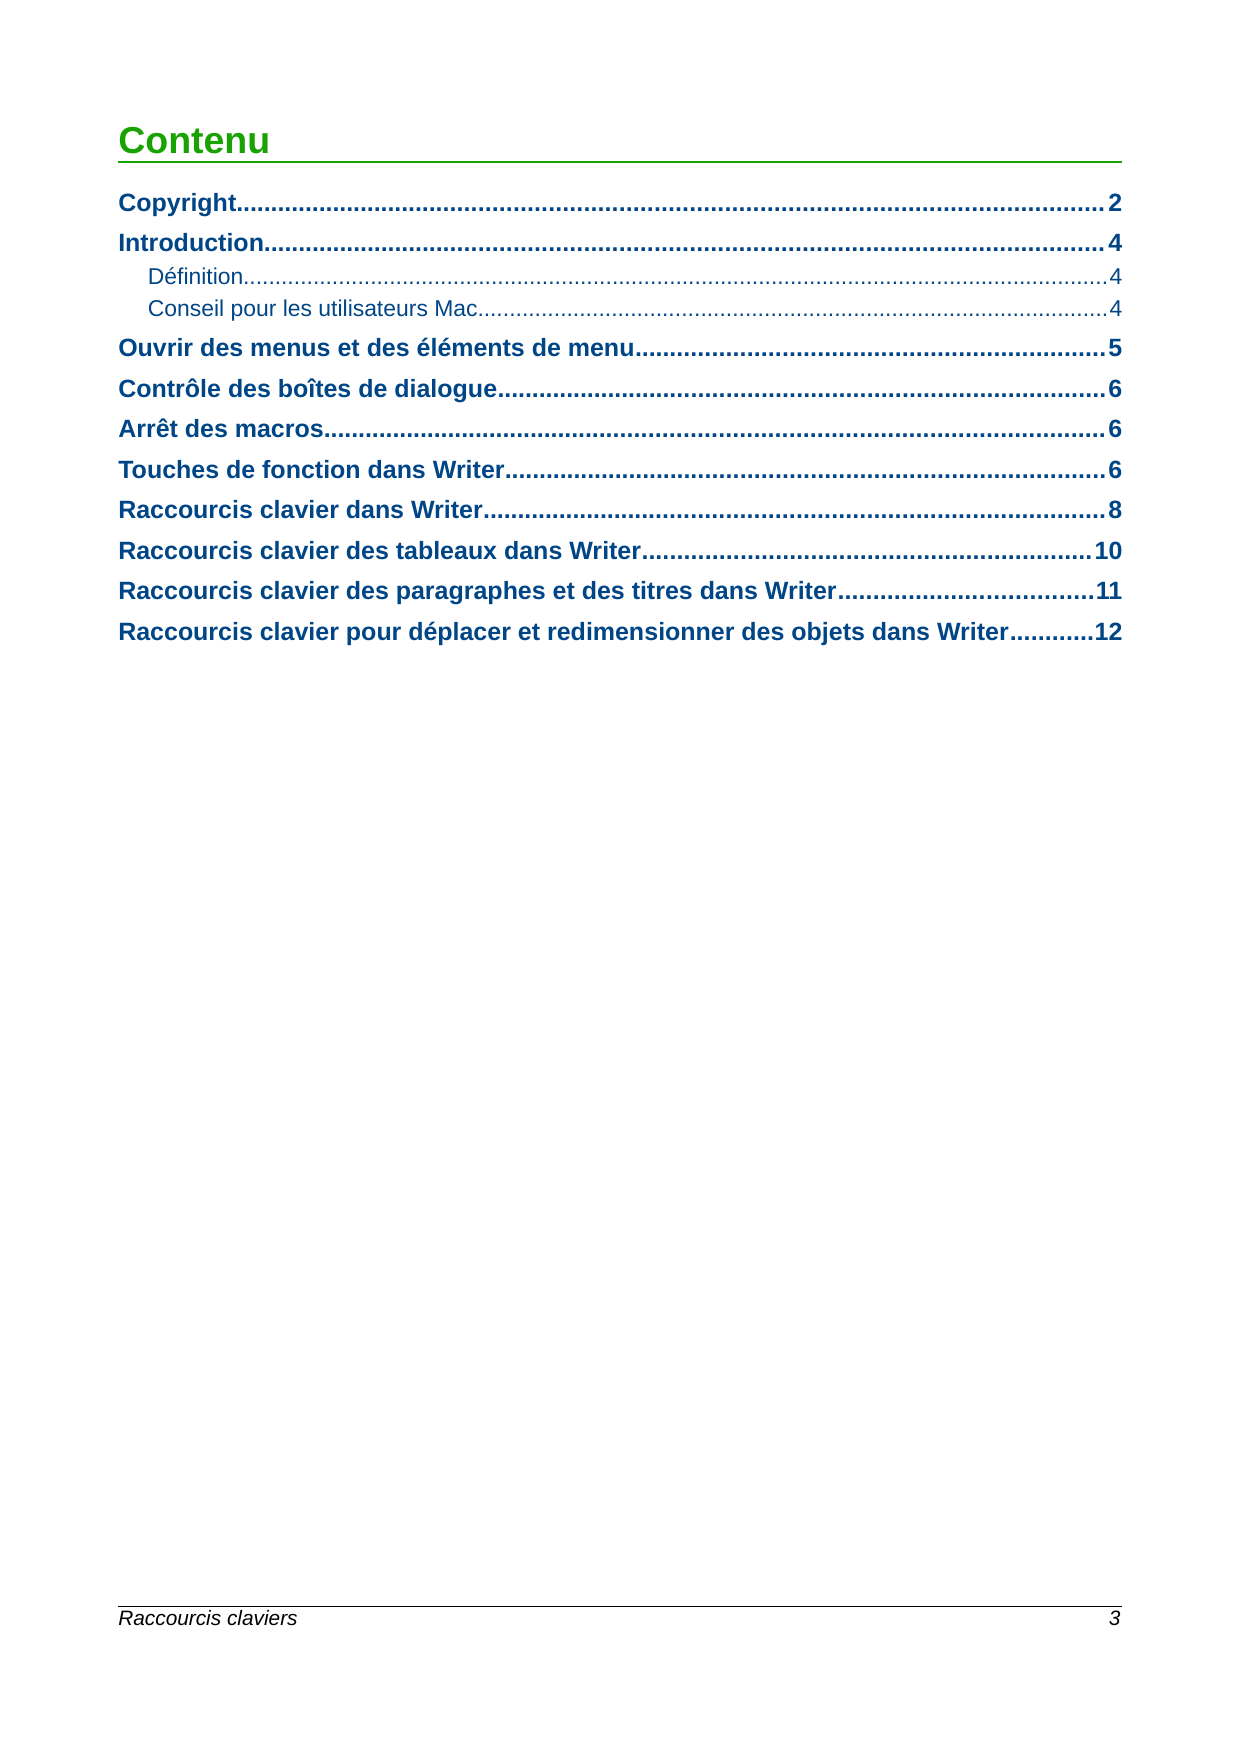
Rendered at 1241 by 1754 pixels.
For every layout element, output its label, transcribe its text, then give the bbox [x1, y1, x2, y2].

text Définition 4 [148, 263, 1122, 289]
text Contenu [118, 118, 1122, 161]
text Raccourcis clavier des paragraphes et des titres dans Writer 11 [118, 576, 1122, 605]
text Copyright 2 [118, 187, 1122, 216]
text Raccourcis clavier des tableaux dans Writer 10 [118, 536, 1122, 564]
text Introduction 4 [118, 228, 1122, 257]
text Raccourcis clavier dans Writer 8 [118, 495, 1122, 524]
text Conseil pour les utilisateurs Mac 4 [148, 295, 1122, 321]
text Arrêt des macros 6 [118, 414, 1122, 443]
text Raccourcis clavier pour déplacer et redimensionner des objets dans Writer 12 [118, 617, 1122, 646]
text Ouvrir des menus et des éléments de menu 5 [118, 333, 1122, 362]
text Touches de fonction dans Writer 6 [118, 455, 1122, 483]
text Contrôle des boîtes de dialogue 6 [118, 374, 1122, 402]
